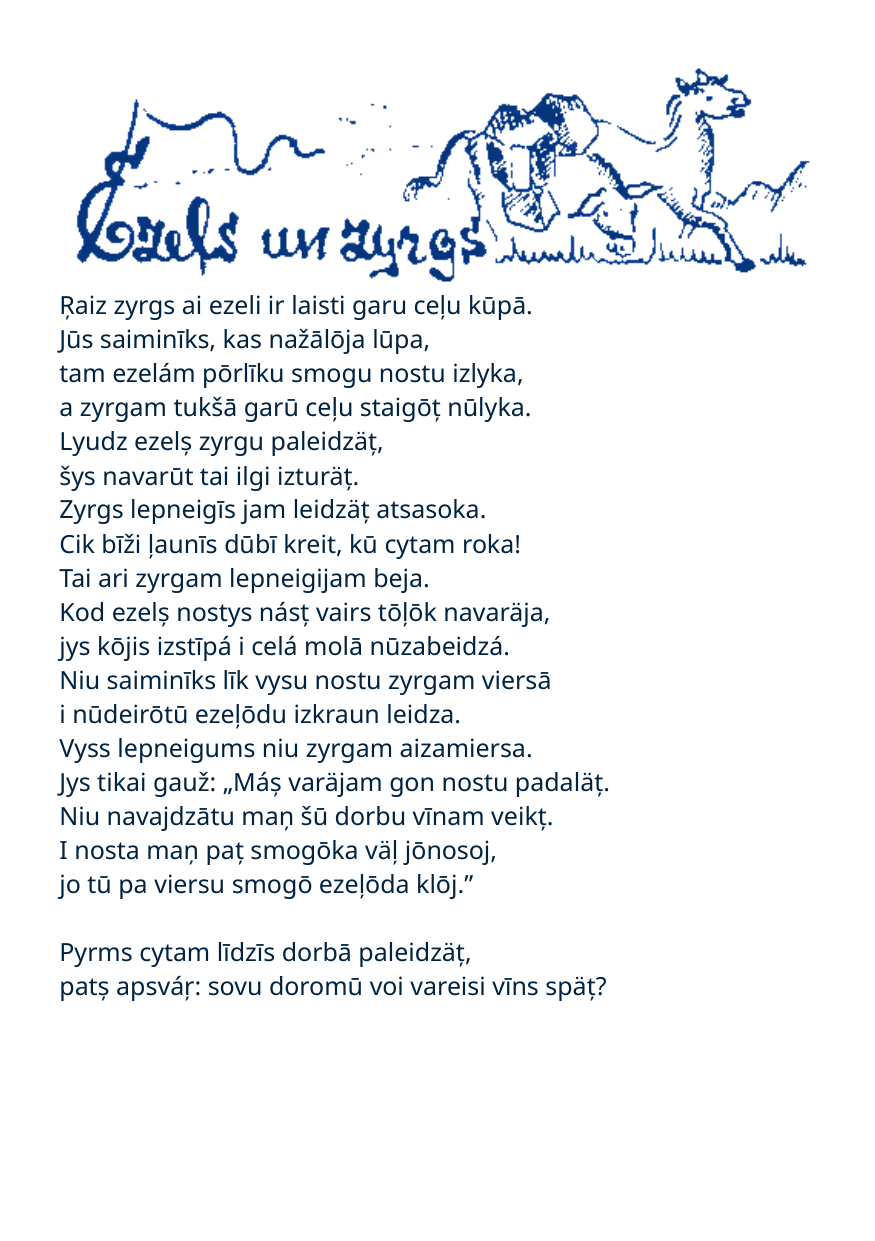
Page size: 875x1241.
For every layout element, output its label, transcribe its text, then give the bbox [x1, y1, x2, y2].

text Ŗaiz zyrgs ai ezeli ir laisti garu ceļu kūpā. [59, 288, 815, 322]
picture [59, 59, 822, 288]
text a zyrgam tukšā garū ceļu staigōț nūlyka. [59, 390, 815, 424]
text patș apsváŗ: sovu doromū voi vareisi vīns späț? [59, 969, 815, 1003]
text i nūdeirōtū ezeļōdu izkraun leidza. [59, 697, 815, 731]
text Niu saiminīks līk vysu nostu zyrgam viersā [59, 662, 815, 697]
text Jūs saiminīks, kas nažālōja lūpa, [59, 322, 815, 356]
text 8) Lōcș i bitș [59, 1139, 815, 1168]
text jys kōjis izstīpá i celá molā nūzabeidzá. [59, 628, 815, 662]
text šys navarūt tai ilgi izturäț. [59, 458, 815, 492]
text Kod ezelș nostys násț vairs tōļōk navaräja, [59, 594, 815, 628]
text Niu navajdzātu maņ šū dorbu vīnam veikț. [59, 799, 815, 833]
text Tai ari zyrgam lepneigijam beja. [59, 560, 815, 594]
text tam ezelám pōrlīku smogu nostu izlyka, [59, 356, 815, 390]
text Pyrms cytam līdzīs dorbā paleidzäț, [59, 935, 815, 969]
text jo tū pa viersu smogō ezeļōda klōj.” [59, 867, 815, 901]
text Jys tikai gauž: „Máș varäjam gon nostu padaläț. [59, 765, 815, 799]
text Zyrgs lepneigīs jam leidzäț atsasoka. [59, 492, 815, 526]
text Lyudz ezelș zyrgu paleidzäț, [59, 424, 815, 458]
text Vyss lepneigums niu zyrgam aizamiersa. [59, 731, 815, 765]
text Cik bīži ļaunīs dūbī kreit, kū cytam roka! [59, 526, 815, 560]
text I nosta maņ paț smogōka väļ jōnosoj, [59, 833, 815, 867]
